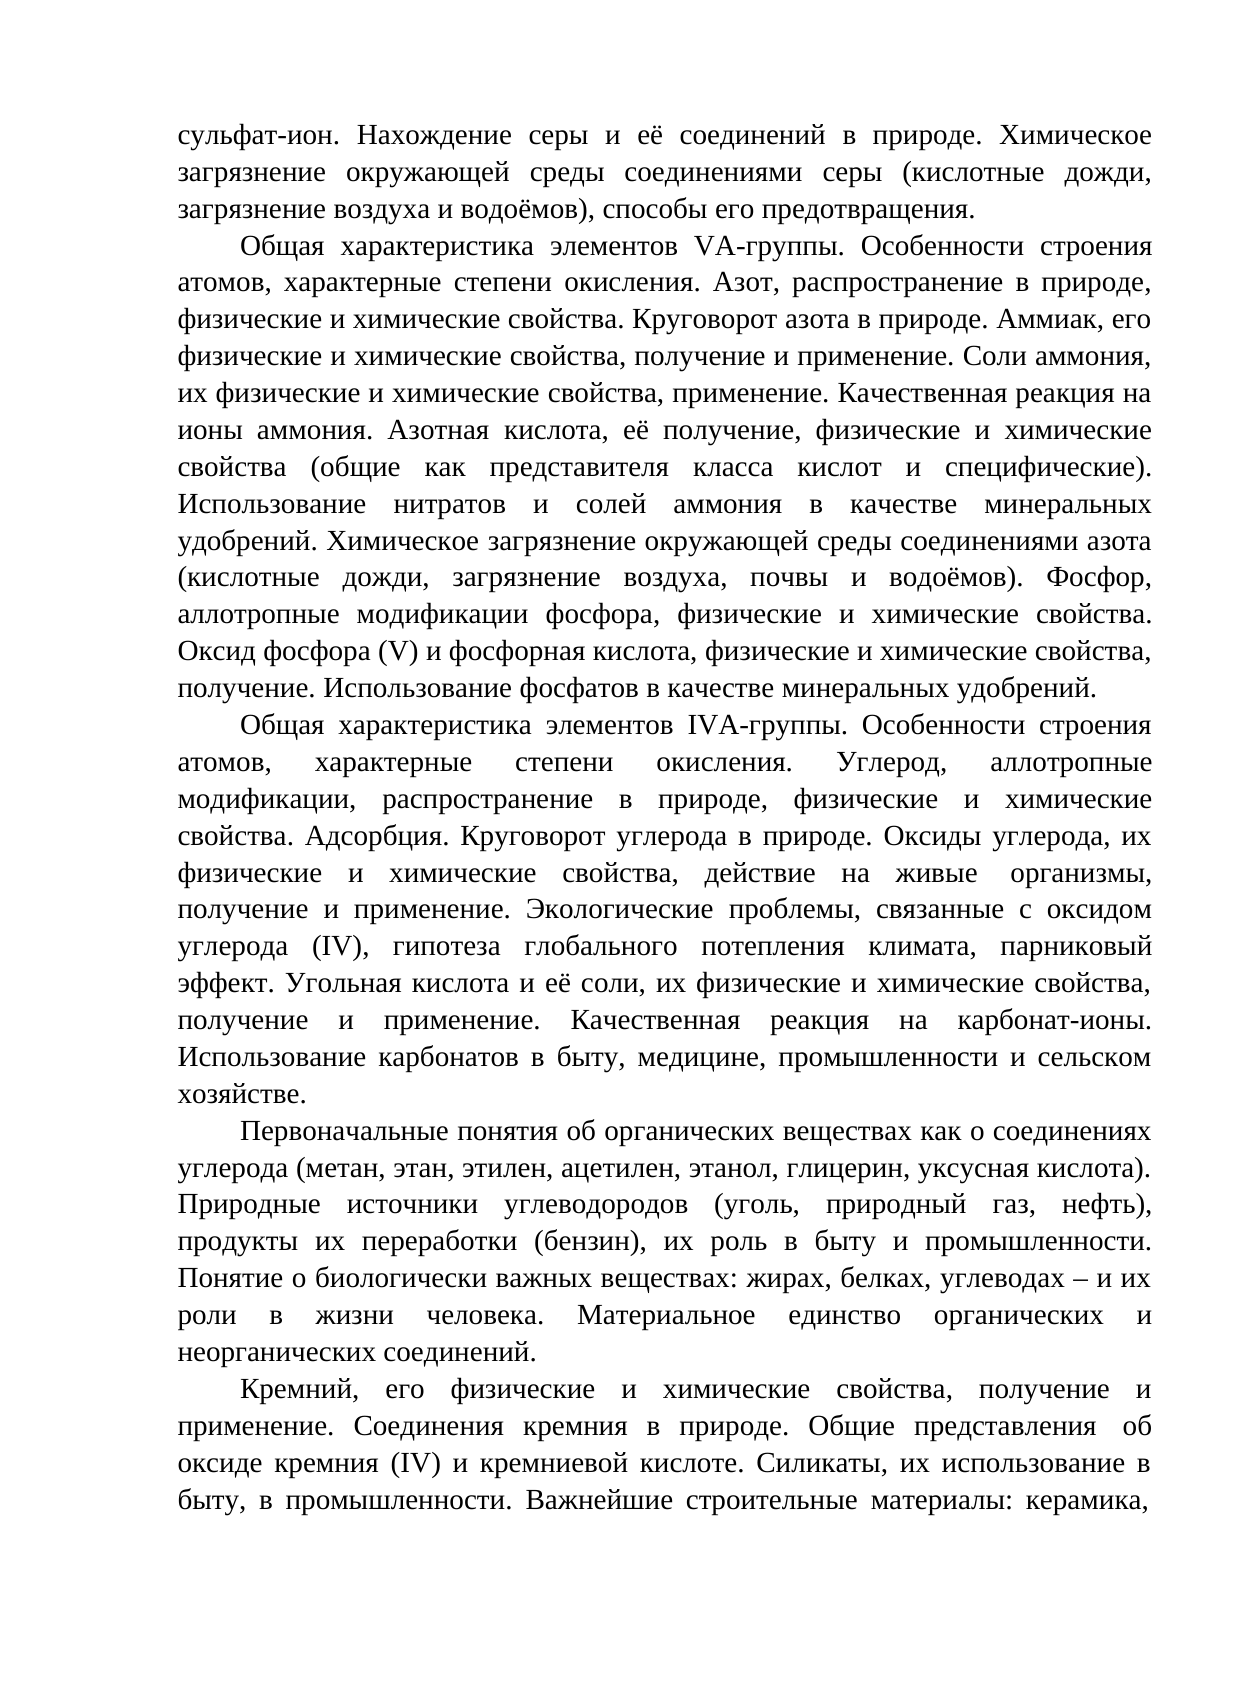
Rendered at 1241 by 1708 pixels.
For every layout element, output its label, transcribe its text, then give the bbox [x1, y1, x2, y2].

text Кремний, его физические и химические свойства, получение и применение. Соединения кремния в природе. Общие представления об оксиде кремния (IV) и кремниевой кислоте. Силикаты, их использование в быту, в промышленности. Важнейшие строительные материалы: керамика, [177, 1371, 1152, 1515]
text Общая характеристика элементов VА-группы. Особенности строения атомов, характерные степени окисления. Азот, распространение в природе, физические и химические свойства. Круговорот азота в природе. Аммиак, его физические и химические свойства, получение и применение. Соли аммония, их физические и химические свойства, применение. Качественная реакция на ионы аммония. Азотная кислота, её получение, физические и химические свойства (общие как представителя класса кислот и специфические). Использование нитратов и солей аммония в качестве минеральных удобрений. Химическое загрязнение окружающей среды соединениями азота (кислотные дожди, загрязнение воздуха, почвы и водоёмов). Фосфор, аллотропные модификации фосфора, физические и химические свойства. Оксид фосфора (V) и фосфорная кислота, физические и химические свойства, получение. Использование фосфатов в качестве минеральных удобрений. [177, 228, 1152, 704]
text сульфат-ион. Нахождение серы и её соединений в природе. Химическое загрязнение окружающей среды соединениями серы (кислотные дожди, загрязнение воздуха и водоёмов), способы его предотвращения. [177, 117, 1152, 224]
text Общая характеристика элементов IVА-группы. Особенности строения атомов, характерные степени окисления. Углерод, аллотропные модификации, распространение в природе, физические и химические свойства. Адсорбция. Круговорот углерода в природе. Оксиды углерода, их физические и химические свойства, действие на живые организмы, получение и применение. Экологические проблемы, связанные с оксидом углерода (IV), гипотеза глобального потепления климата, парниковый эффект. Угольная кислота и её соли, их физические и химические свойства, получение и применение. Качественная реакция на карбонат-ионы. Использование карбонатов в быту, медицине, промышленности и сельском хозяйстве. [177, 707, 1152, 1109]
text Первоначальные понятия об органических веществах как о соединениях углерода (метан, этан, этилен, ацетилен, этанол, глицерин, уксусная кислота). Природные источники углеводородов (уголь, природный газ, нефть), продукты их переработки (бензин), их роль в быту и промышленности. Понятие о биологически важных веществах: жирах, белках, углеводах – и их роли в жизни человека. Материальное единство органических и неорганических соединений. [177, 1113, 1152, 1368]
